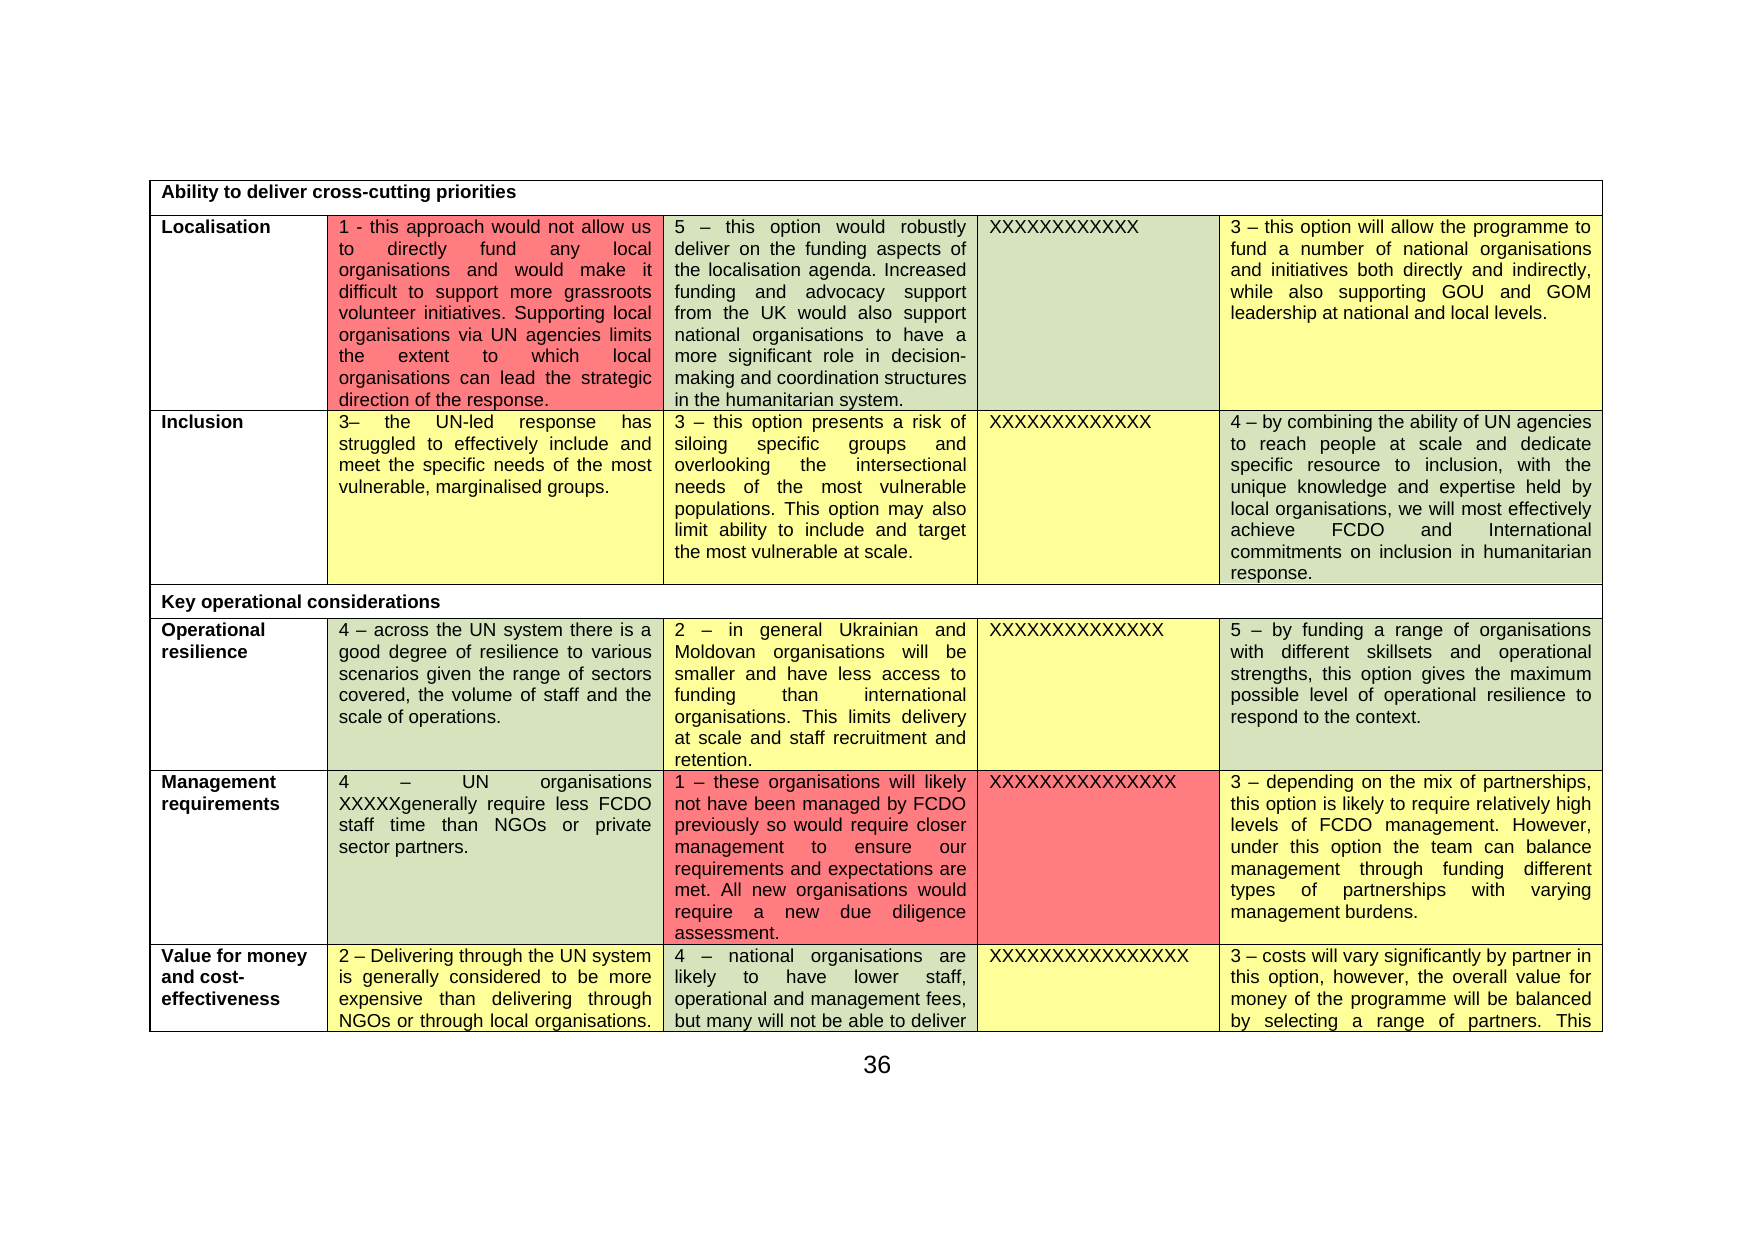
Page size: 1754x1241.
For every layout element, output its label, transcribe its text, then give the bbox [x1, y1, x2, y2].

table_cell XXXXXXXXXXXX [978, 216, 1219, 410]
table_cell XXXXXXXXXXXXX [978, 411, 1219, 583]
table_cell XXXXXXXXXXXXXX [978, 619, 1219, 770]
table_cell Key operational considerations [151, 585, 1602, 618]
table_cell 3 – this option will allow the programme to fund a number of national organisations and initiatives both directly and indirectly, while also supporting GOU and GOM leadership at national and local levels. [1220, 216, 1602, 410]
table_cell 1 - this approach would not allow us to directly fund any local organisations and would make it difficult to support more grassroots volunteer initiatives. Supporting local organisations via UN agencies limits the extent to which local organisations can lead the strategic direction of the response. [328, 216, 663, 410]
table_cell 2 – in general Ukrainian and Moldovan organisations will be smaller and have less access to funding than international organisations. This limits delivery at scale and staff recruitment and retention. [664, 619, 977, 770]
table_cell Inclusion [151, 411, 327, 583]
table_cell 5 – this option would robustly deliver on the funding aspects of the localisation agenda. Increased funding and advocacy support from the UK would also support national organisations to have a more significant role in decision-making and coordination structures in the humanitarian system. [664, 216, 977, 410]
table_cell 3 – costs will vary significantly by partner in this option, however, the overall value for money of the programme will be balanced by selecting a range of partners. This [1220, 945, 1602, 1031]
table_cell 4 – UN organisations XXXXXgenerally require less FCDO staff time than NGOs or private sector partners. [328, 771, 663, 944]
table_cell XXXXXXXXXXXXXXX [978, 771, 1219, 944]
table_cell Operational resilience [151, 619, 327, 770]
table_cell Ability to deliver cross-cutting priorities [151, 181, 1602, 215]
table_cell XXXXXXXXXXXXXXXX [978, 945, 1219, 1031]
table_cell 3 – this option presents a risk of siloing specific groups and overlooking the intersectional needs of the most vulnerable populations. This option may also limit ability to include and target the most vulnerable at scale. [664, 411, 977, 583]
table_cell Value for money and cost-effectiveness [151, 945, 327, 1031]
table_cell Localisation [151, 216, 327, 410]
table_cell 4 – across the UN system there is a good degree of resilience to various scenarios given the range of sectors covered, the volume of staff and the scale of operations. [328, 619, 663, 770]
table_cell 3 – depending on the mix of partnerships, this option is likely to require relatively high levels of FCDO management. However, under this option the team can balance management through funding different types of partnerships with varying management burdens. [1220, 771, 1602, 944]
table_cell 4 – national organisations are likely to have lower staff, operational and management fees, but many will not be able to deliver [664, 945, 977, 1031]
table_cell 4 – by combining the ability of UN agencies to reach people at scale and dedicate specific resource to inclusion, with the unique knowledge and expertise held by local organisations, we will most effectively achieve FCDO and International commitments on inclusion in humanitarian response. [1220, 411, 1602, 583]
table_cell 5 – by funding a range of organisations with different skillsets and operational strengths, this option gives the maximum possible level of operational resilience to respond to the context. [1220, 619, 1602, 770]
table_cell 3– the UN-led response has struggled to effectively include and meet the specific needs of the most vulnerable, marginalised groups. [328, 411, 663, 583]
table_cell Management requirements [151, 771, 327, 944]
table_cell 2 – Delivering through the UN system is generally considered to be more expensive than delivering through NGOs or through local organisations. [328, 945, 663, 1031]
table_cell 1 – these organisations will likely not have been managed by FCDO previously so would require closer management to ensure our requirements and expectations are met. All new organisations would require a new due diligence assessment. [664, 771, 977, 944]
